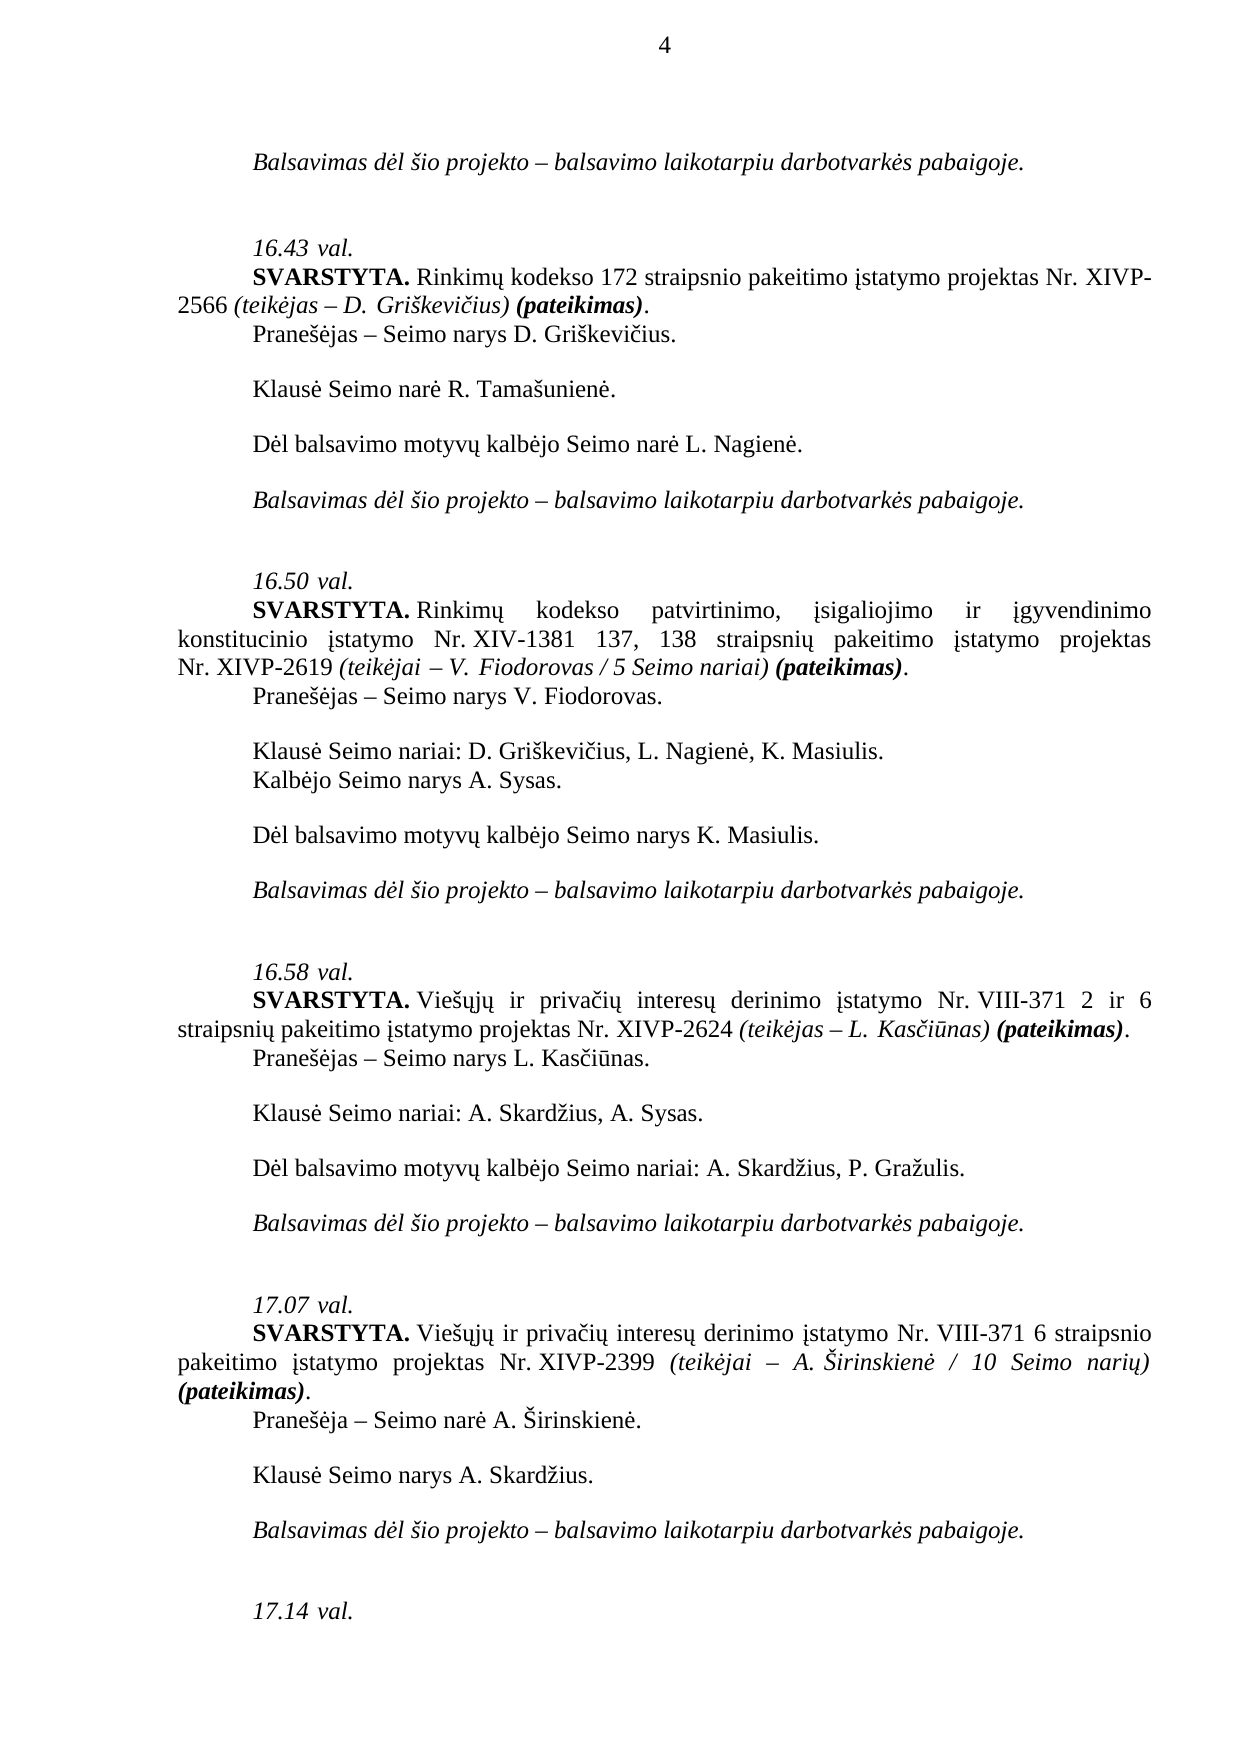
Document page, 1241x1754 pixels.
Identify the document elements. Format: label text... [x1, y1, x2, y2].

text SVARSTYTA. Viešųjų ir privačių interesų derinimo įstatymo Nr. VIII-371 6 straipsnio pakeitimo įstatymo projektas Nr. XIVP-2399 (teikėjai – A. Širinskienė / 10 Seimo narių) (pateikimas). [177, 1318, 1152, 1405]
text SVARSTYTA. Rinkimų kodekso patvirtinimo, įsigaliojimo ir įgyvendinimo konstitucinio įstatymo Nr. XIV-1381 137, 138 straipsnių pakeitimo įstatymo projektas Nr. XIVP-2619 (teikėjai – V. Fiodorovas / 5 Seimo nariai) (pateikimas). [177, 595, 1152, 681]
text Balsavimas dėl šio projekto – balsavimo laikotarpiu darbotvarkės pabaigoje. [177, 1515, 1152, 1544]
text 17.14 val. [177, 1596, 1152, 1625]
text Dėl balsavimo motyvų kalbėjo Seimo nariai: A. Skardžius, P. Gražulis. [177, 1153, 1152, 1182]
text 16.50 val. [177, 566, 1152, 595]
text SVARSTYTA. Viešųjų ir privačių interesų derinimo įstatymo Nr. VIII-371 2 ir 6 straipsnių pakeitimo įstatymo projektas Nr. XIVP-2624 (teikėjas – L. Kasčiūnas) (pateikimas). [177, 985, 1152, 1043]
text Pranešėjas – Seimo narys L. Kasčiūnas. [177, 1043, 1152, 1072]
text Klausė Seimo nariai: A. Skardžius, A. Sysas. [177, 1098, 1152, 1127]
text Klausė Seimo nariai: D. Griškevičius, L. Nagienė, K. Masiulis. [177, 736, 1152, 765]
text Kalbėjo Seimo narys A. Sysas. [177, 765, 1152, 794]
text Pranešėjas – Seimo narys V. Fiodorovas. [177, 681, 1152, 710]
text Balsavimas dėl šio projekto – balsavimo laikotarpiu darbotvarkės pabaigoje. [177, 875, 1152, 904]
text Balsavimas dėl šio projekto – balsavimo laikotarpiu darbotvarkės pabaigoje. [177, 485, 1152, 513]
text SVARSTYTA. Rinkimų kodekso 172 straipsnio pakeitimo įstatymo projektas Nr. XIVP-2566 (teikėjas – D. Griškevičius) (pateikimas). [177, 262, 1152, 319]
text 16.58 val. [177, 957, 1152, 985]
text 16.43 val. [177, 233, 1152, 262]
text Klausė Seimo narė R. Tamašunienė. [177, 374, 1152, 403]
text Pranešėjas – Seimo narys D. Griškevičius. [177, 319, 1152, 348]
text Balsavimas dėl šio projekto – balsavimo laikotarpiu darbotvarkės pabaigoje. [177, 1208, 1152, 1237]
text Klausė Seimo narys A. Skardžius. [177, 1460, 1152, 1488]
text Dėl balsavimo motyvų kalbėjo Seimo narys K. Masiulis. [177, 820, 1152, 849]
text Dėl balsavimo motyvų kalbėjo Seimo narė L. Nagienė. [177, 429, 1152, 458]
text Pranešėja – Seimo narė A. Širinskienė. [177, 1405, 1152, 1433]
text 17.07 val. [177, 1290, 1152, 1318]
text Balsavimas dėl šio projekto – balsavimo laikotarpiu darbotvarkės pabaigoje. [177, 147, 1152, 176]
